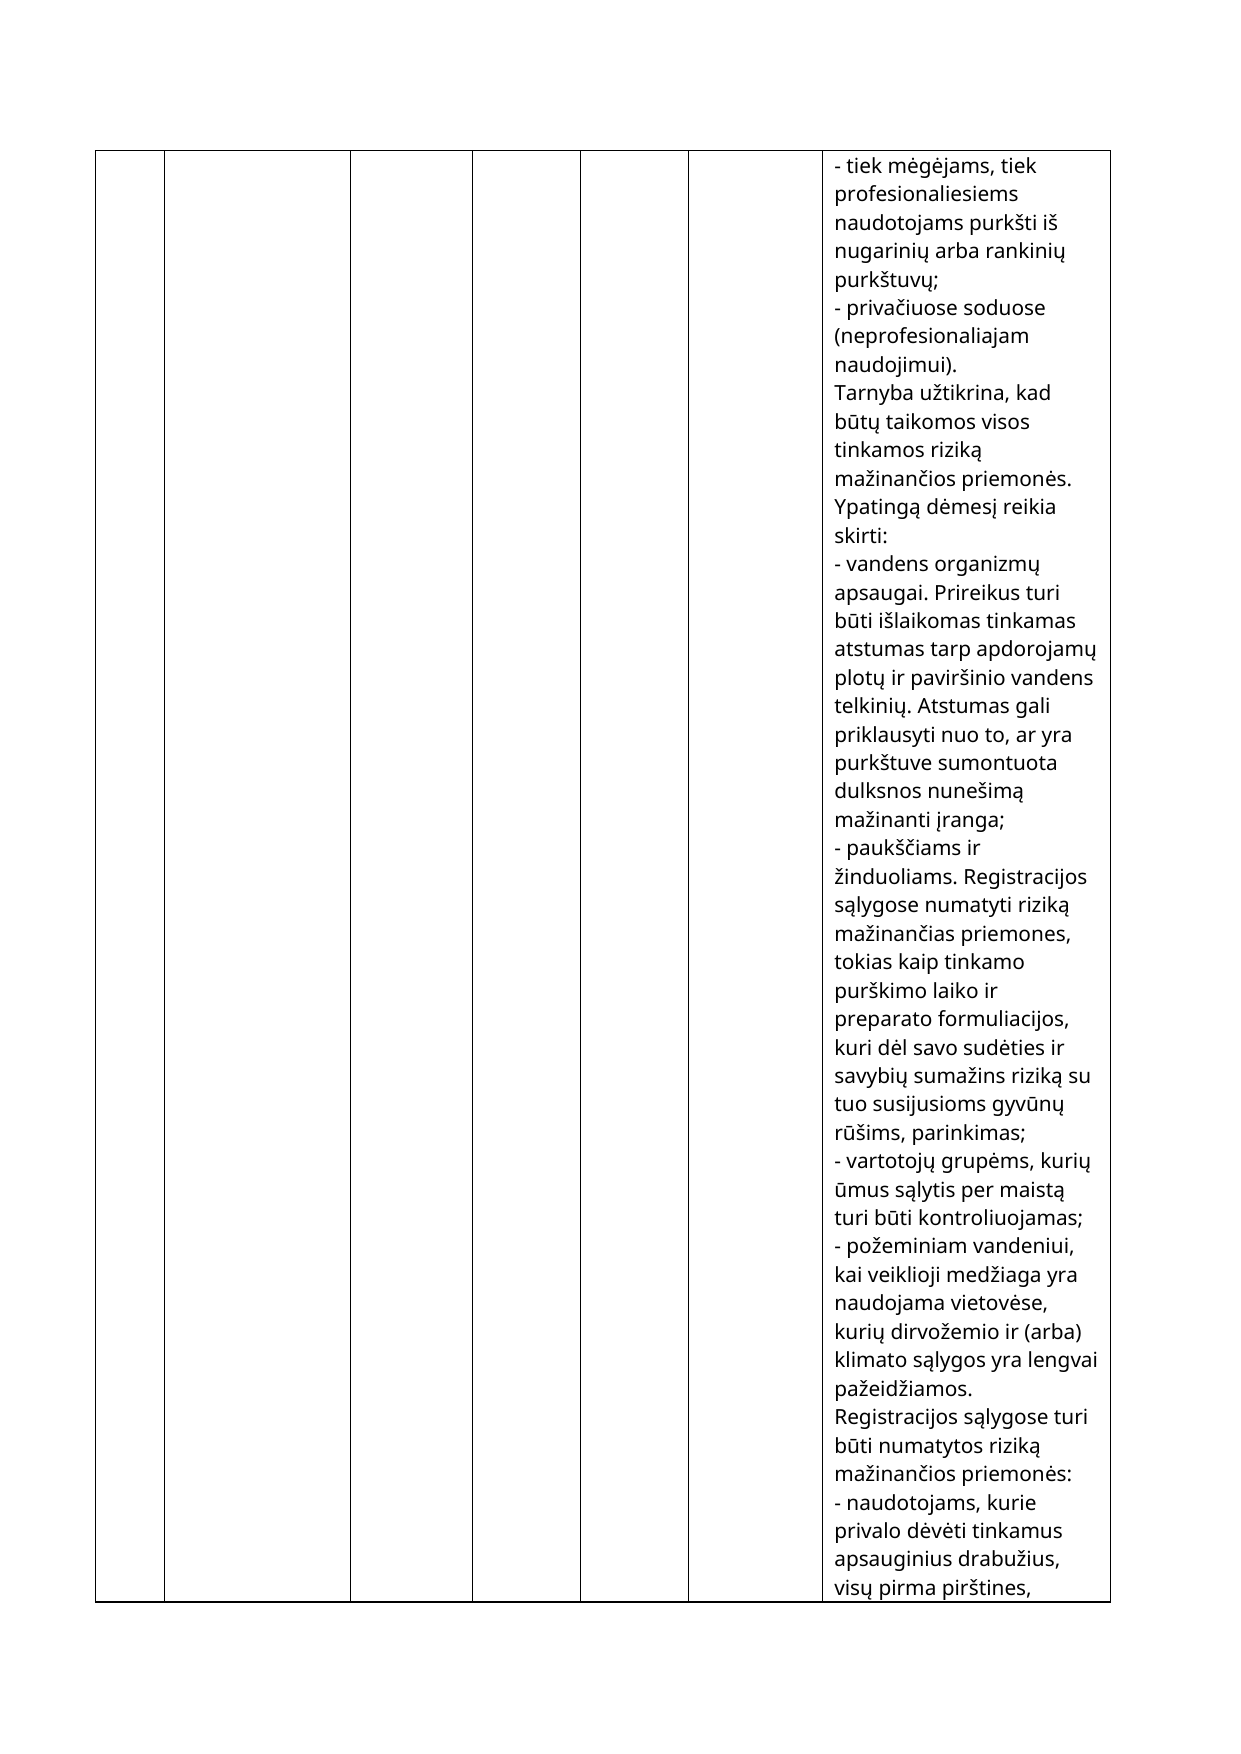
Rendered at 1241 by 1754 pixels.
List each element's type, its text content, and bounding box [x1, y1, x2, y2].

table_cell [473, 151, 580, 1601]
table_cell - tiek mėgėjams, tiek profesionaliesiems naudotojams purkšti iš nugarinių arba rankinių purkštuvų; - privačiuose soduose (neprofesionaliajam naudojimui). Tarnyba užtikrina, kad būtų taikomos visos tinkamos riziką mažinančios priemonės. Ypatingą dėmesį reikia skirti: - vandens organizmų apsaugai. Prireikus turi būti išlaikomas tinkamas atstumas tarp apdorojamų plotų ir paviršinio vandens telkinių. Atstumas gali priklausyti nuo to, ar yra purkštuve sumontuota dulksnos nu­nešimą mažinanti įranga; - paukščiams ir žinduoliams. Registracijos sąlygose numatyti riziką mažinančias priemones, tokias kaip tinkamo purškimo laiko ir preparato formuliacijos, kuri dėl savo sudėties ir savybių sumažins riziką su tuo susijusioms gyvūnų rūšims, parinkimas; - vartotojų grupėms, kurių ūmus sąlytis per maistą turi būti kontroliuojamas; - požeminiam vandeniui, kai veiklioji medžiaga yra naudojama vietovėse, kurių dirvožemio ir (arba) klimato sąlygos yra lengvai pažeidžiamos. Registracijos sąlygose turi būti numatytos riziką mažinančios priemonės: - naudotojams, kurie privalo dėvėti tinkamus apsauginius drabužius, visų pirma pirštines, [823, 151, 1110, 1601]
table_cell [581, 151, 688, 1601]
table_cell [96, 151, 164, 1601]
table_cell [351, 151, 472, 1601]
table_cell [165, 151, 350, 1601]
table_cell [689, 151, 822, 1601]
